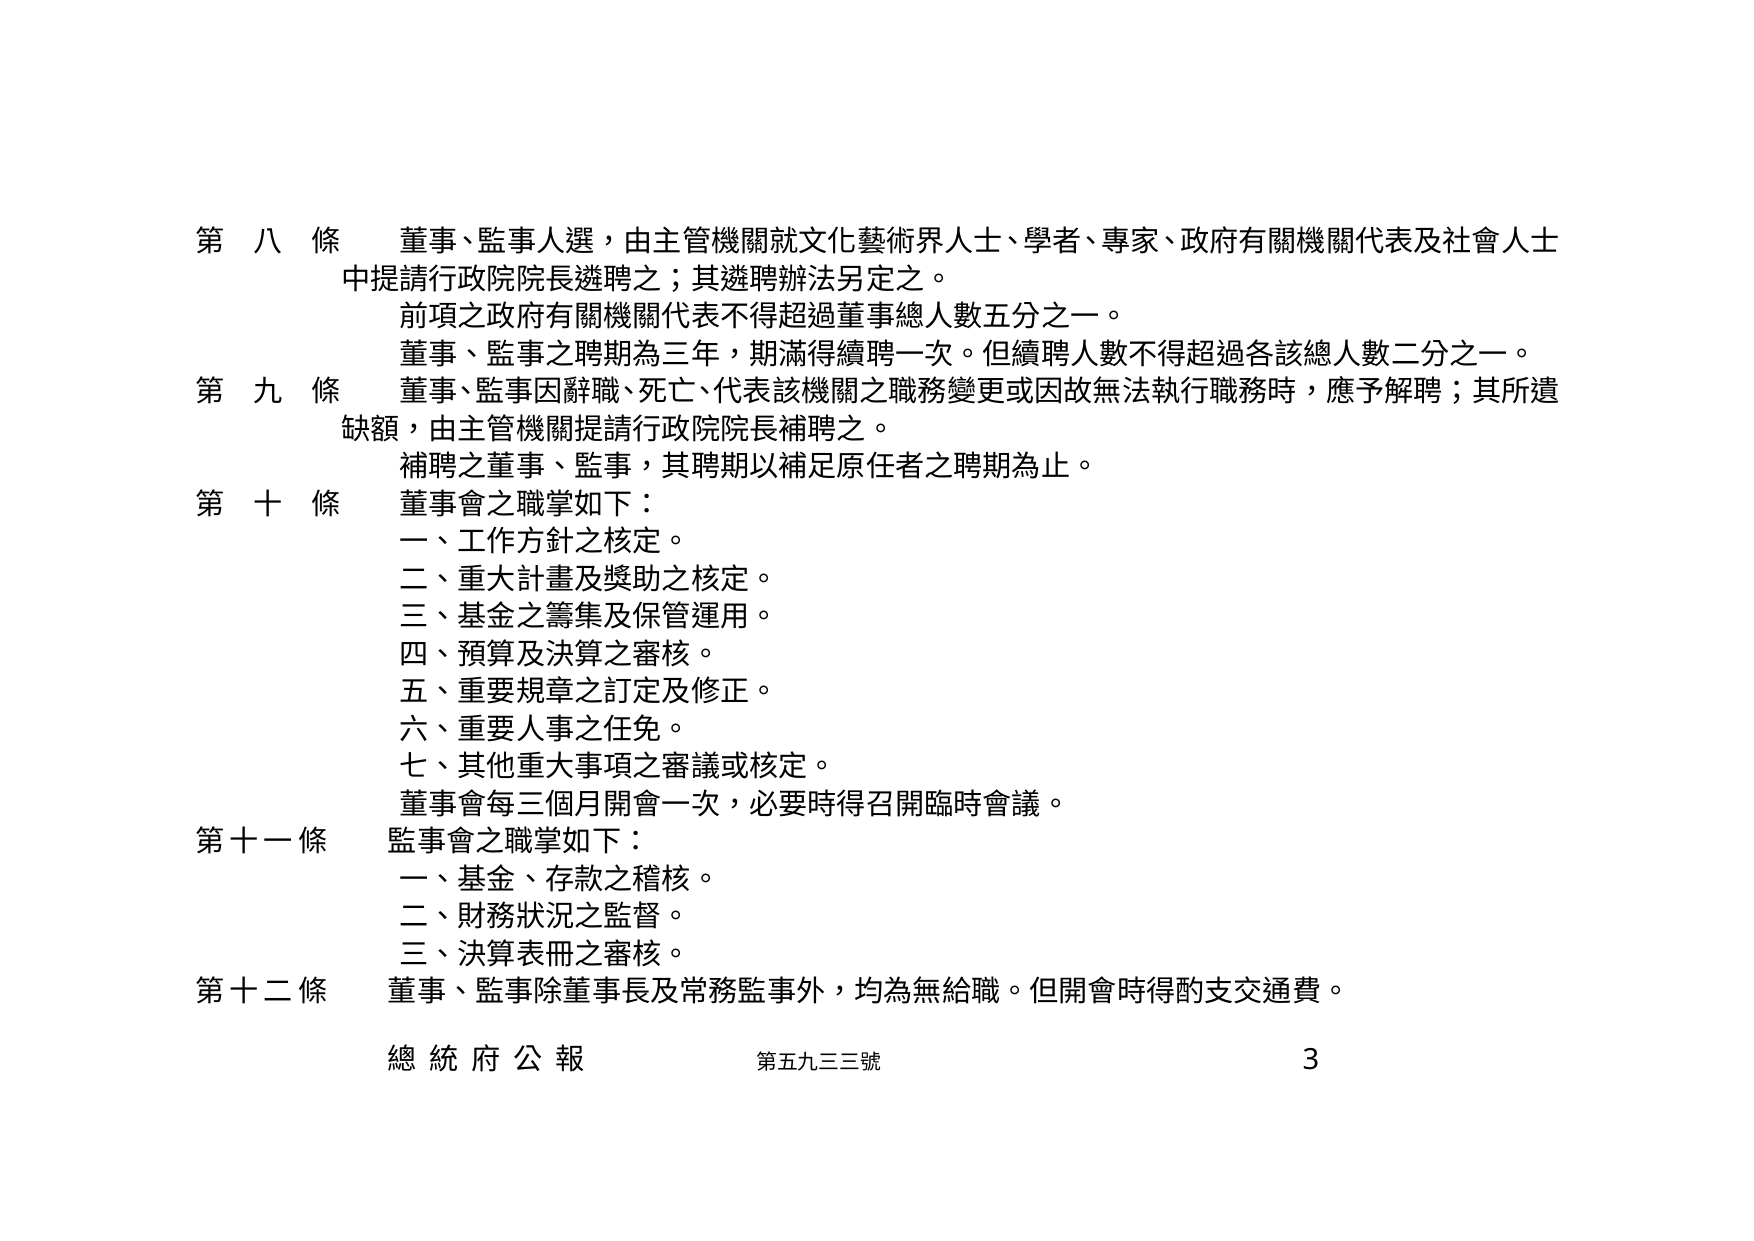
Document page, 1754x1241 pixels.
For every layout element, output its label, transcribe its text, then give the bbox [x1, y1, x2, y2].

text 第 十 條 董事會之職掌如下： [195, 484, 1559, 522]
text 一、工作方針之核定。 [399, 522, 1559, 559]
text 第十二條 董事、監事除董事長及常務監事外，均為無給職。但開會時得酌支交通費。 [195, 972, 1559, 1009]
text 三、決算表冊之審核。 [399, 934, 1559, 972]
text 一、基金、存款之稽核。 [399, 859, 1559, 897]
text 第 九 條 董事、監事因辭職、死亡、代表該機關之職務變更或因故無法執行職務時，應予解聘；其所遺缺額，由主管機關提請行政院院長補聘之。 [195, 372, 1559, 447]
text 六、重要人事之任免。 [399, 709, 1559, 747]
text 四、預算及決算之審核。 [399, 634, 1559, 672]
text 七、其他重大事項之審議或核定。 [399, 747, 1559, 784]
text 五、重要規章之訂定及修正。 [399, 672, 1559, 709]
text 第 八 條 董事、監事人選，由主管機關就文化藝術界人士、學者、專家、政府有關機關代表及社會人士中提請行政院院長遴聘之；其遴聘辦法另定之。 [195, 222, 1559, 297]
text 補聘之董事、監事，其聘期以補足原任者之聘期為止。 [341, 447, 1559, 484]
text 董事、監事之聘期為三年，期滿得續聘一次。但續聘人數不得超過各該總人數二分之一。 [341, 334, 1559, 372]
text 二、重大計畫及獎助之核定。 [399, 559, 1559, 597]
text 二、財務狀況之監督。 [399, 897, 1559, 934]
text 董事會每三個月開會一次，必要時得召開臨時會議。 [341, 784, 1559, 822]
text 第十一條 監事會之職掌如下： [195, 822, 1559, 859]
text 三、基金之籌集及保管運用。 [399, 597, 1559, 634]
text 前項之政府有關機關代表不得超過董事總人數五分之一。 [341, 297, 1559, 334]
